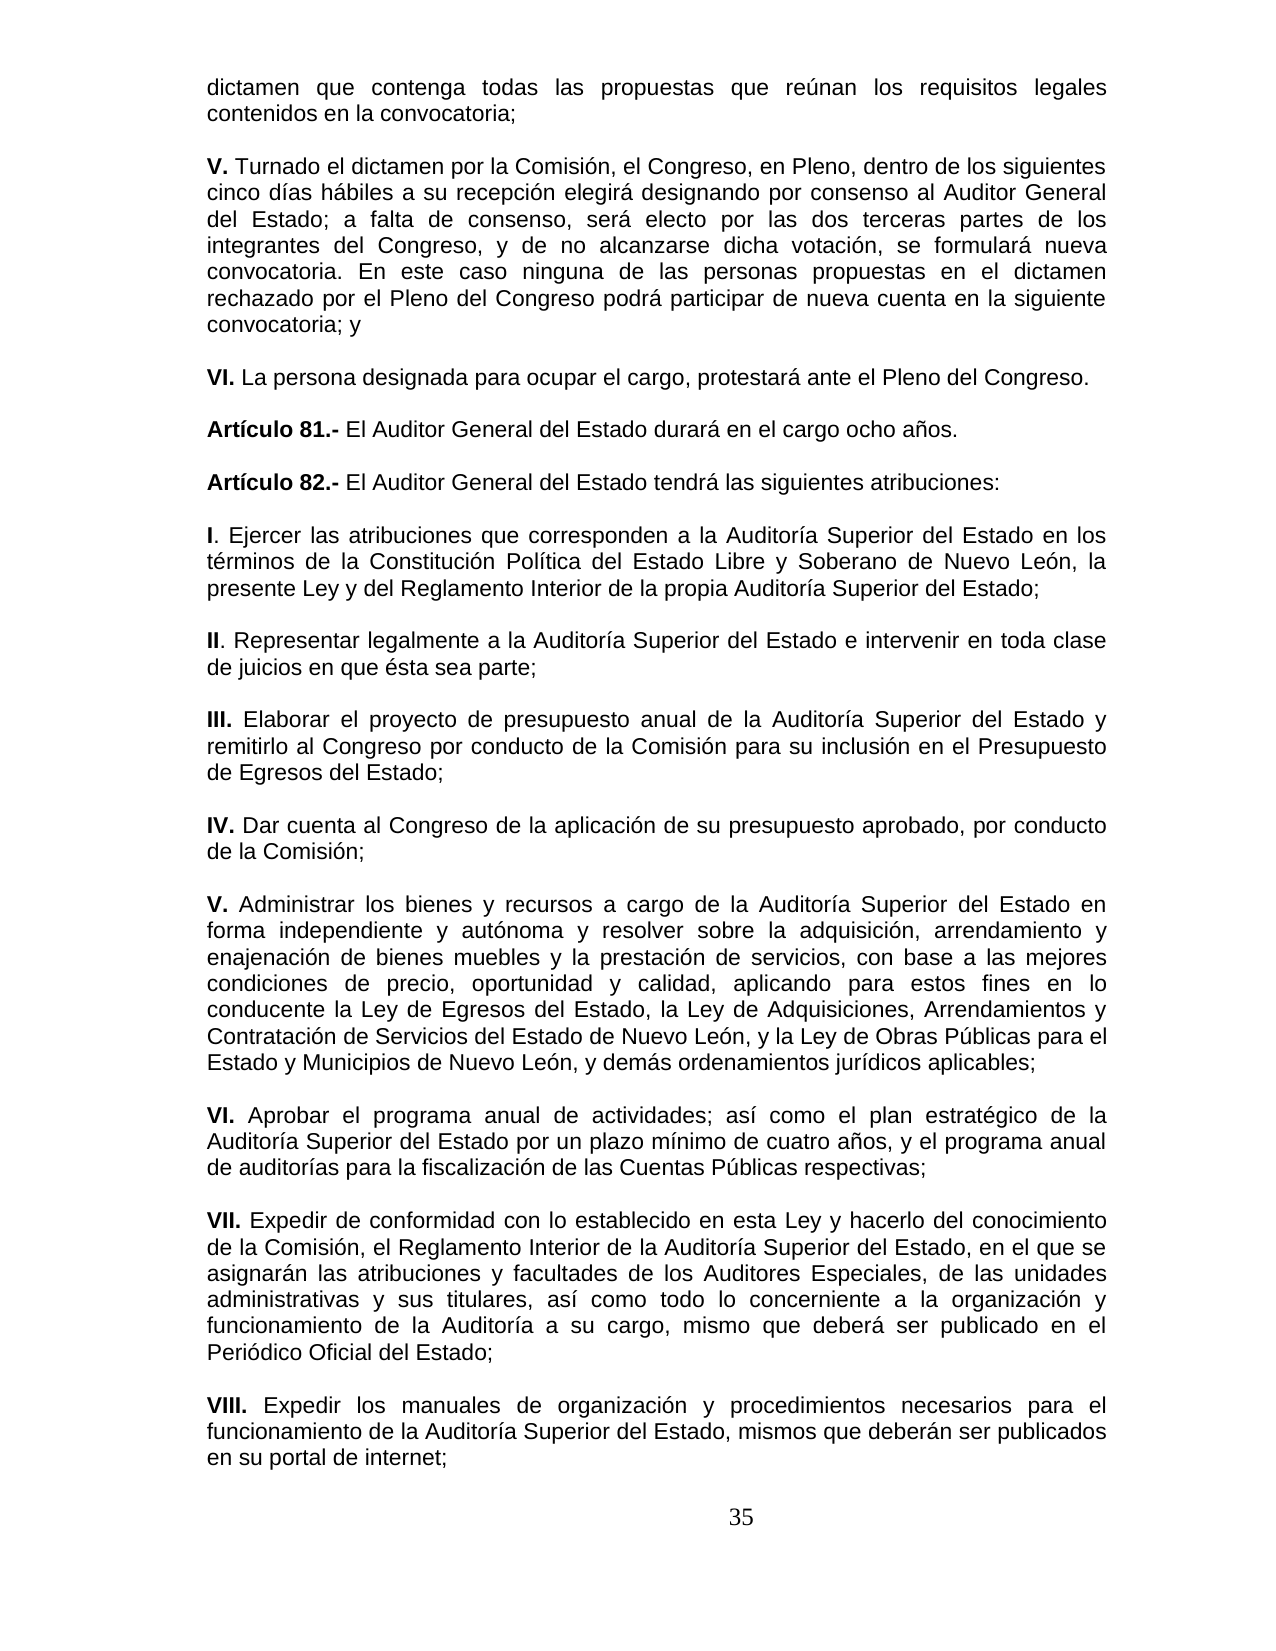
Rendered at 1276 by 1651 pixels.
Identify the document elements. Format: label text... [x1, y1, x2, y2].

list V. Administrar los bienes y recursos a cargo de la Auditoría Superior del Estado en forma independiente y autónoma y resolver sobre la adquisición, arrendamiento y enajenación de bienes muebles y la prestación de servicios, con base a las mejores condiciones de precio, oportunidad y calidad, aplicando para estos fines en lo conducente la Ley de Egresos del Estado, la Ley de Adquisiciones, Arrendamientos y Contratación de Servicios del Estado de Nuevo León, y la Ley de Obras Públicas para el Estado y Municipios de Nuevo León, y demás ordenamientos jurídicos aplicables; [207, 891, 1107, 1075]
text Artículo 82.- El Auditor General del Estado tendrá las siguientes atribuciones: [207, 469, 1107, 496]
list III. Elaborar el proyecto de presupuesto anual de la Auditoría Superior del Estado y remitirlo al Congreso por conducto de la Comisión para su inclusión en el Presupuesto de Egresos del Estado; [207, 706, 1107, 785]
list V. Turnado el dictamen por la Comisión, el Congreso, en Pleno, dentro de los siguientes cinco días hábiles a su recepción elegirá designando por consenso al Auditor General del Estado; a falta de consenso, será electo por las dos terceras partes de los integrantes del Congreso, y de no alcanzarse dicha votación, se formulará nueva convocatoria. En este caso ninguna de las personas propuestas en el dictamen rechazado por el Pleno del Congreso podrá participar de nueva cuenta en la siguiente convocatoria; y [207, 153, 1107, 337]
list II. Representar legalmente a la Auditoría Superior del Estado e intervenir en toda clase de juicios en que ésta sea parte; [207, 627, 1107, 680]
list VII. Expedir de conformidad con lo establecido en esta Ley y hacerlo del conocimiento de la Comisión, el Reglamento Interior de la Auditoría Superior del Estado, en el que se asignarán las atribuciones y facultades de los Auditores Especiales, de las unidades administrativas y sus titulares, así como todo lo concerniente a la organización y funcionamiento de la Auditoría a su cargo, mismo que deberá ser publicado en el Periódico Oficial del Estado; [207, 1207, 1107, 1365]
list IV. Dar cuenta al Congreso de la aplicación de su presupuesto aprobado, por conducto de la Comisión; [207, 812, 1107, 864]
list dictamen que contenga todas las propuestas que reúnan los requisitos legales contenidos en la convocatoria; [207, 74, 1107, 127]
text Artículo 81.- El Auditor General del Estado durará en el cargo ocho años. [207, 416, 1107, 443]
list VI. La persona designada para ocupar el cargo, protestará ante el Pleno del Congreso. [207, 364, 1107, 390]
list VI. Aprobar el programa anual de actividades; así como el plan estratégico de la Auditoría Superior del Estado por un plazo mínimo de cuatro años, y el programa anual de auditorías para la fiscalización de las Cuentas Públicas respectivas; [207, 1102, 1107, 1181]
list VIII. Expedir los manuales de organización y procedimientos necesarios para el funcionamiento de la Auditoría Superior del Estado, mismos que deberán ser publicados en su portal de internet; [207, 1392, 1107, 1471]
list I. Ejercer las atribuciones que corresponden a la Auditoría Superior del Estado en los términos de la Constitución Política del Estado Libre y Soberano de Nuevo León, la presente Ley y del Reglamento Interior de la propia Auditoría Superior del Estado; [207, 522, 1107, 601]
